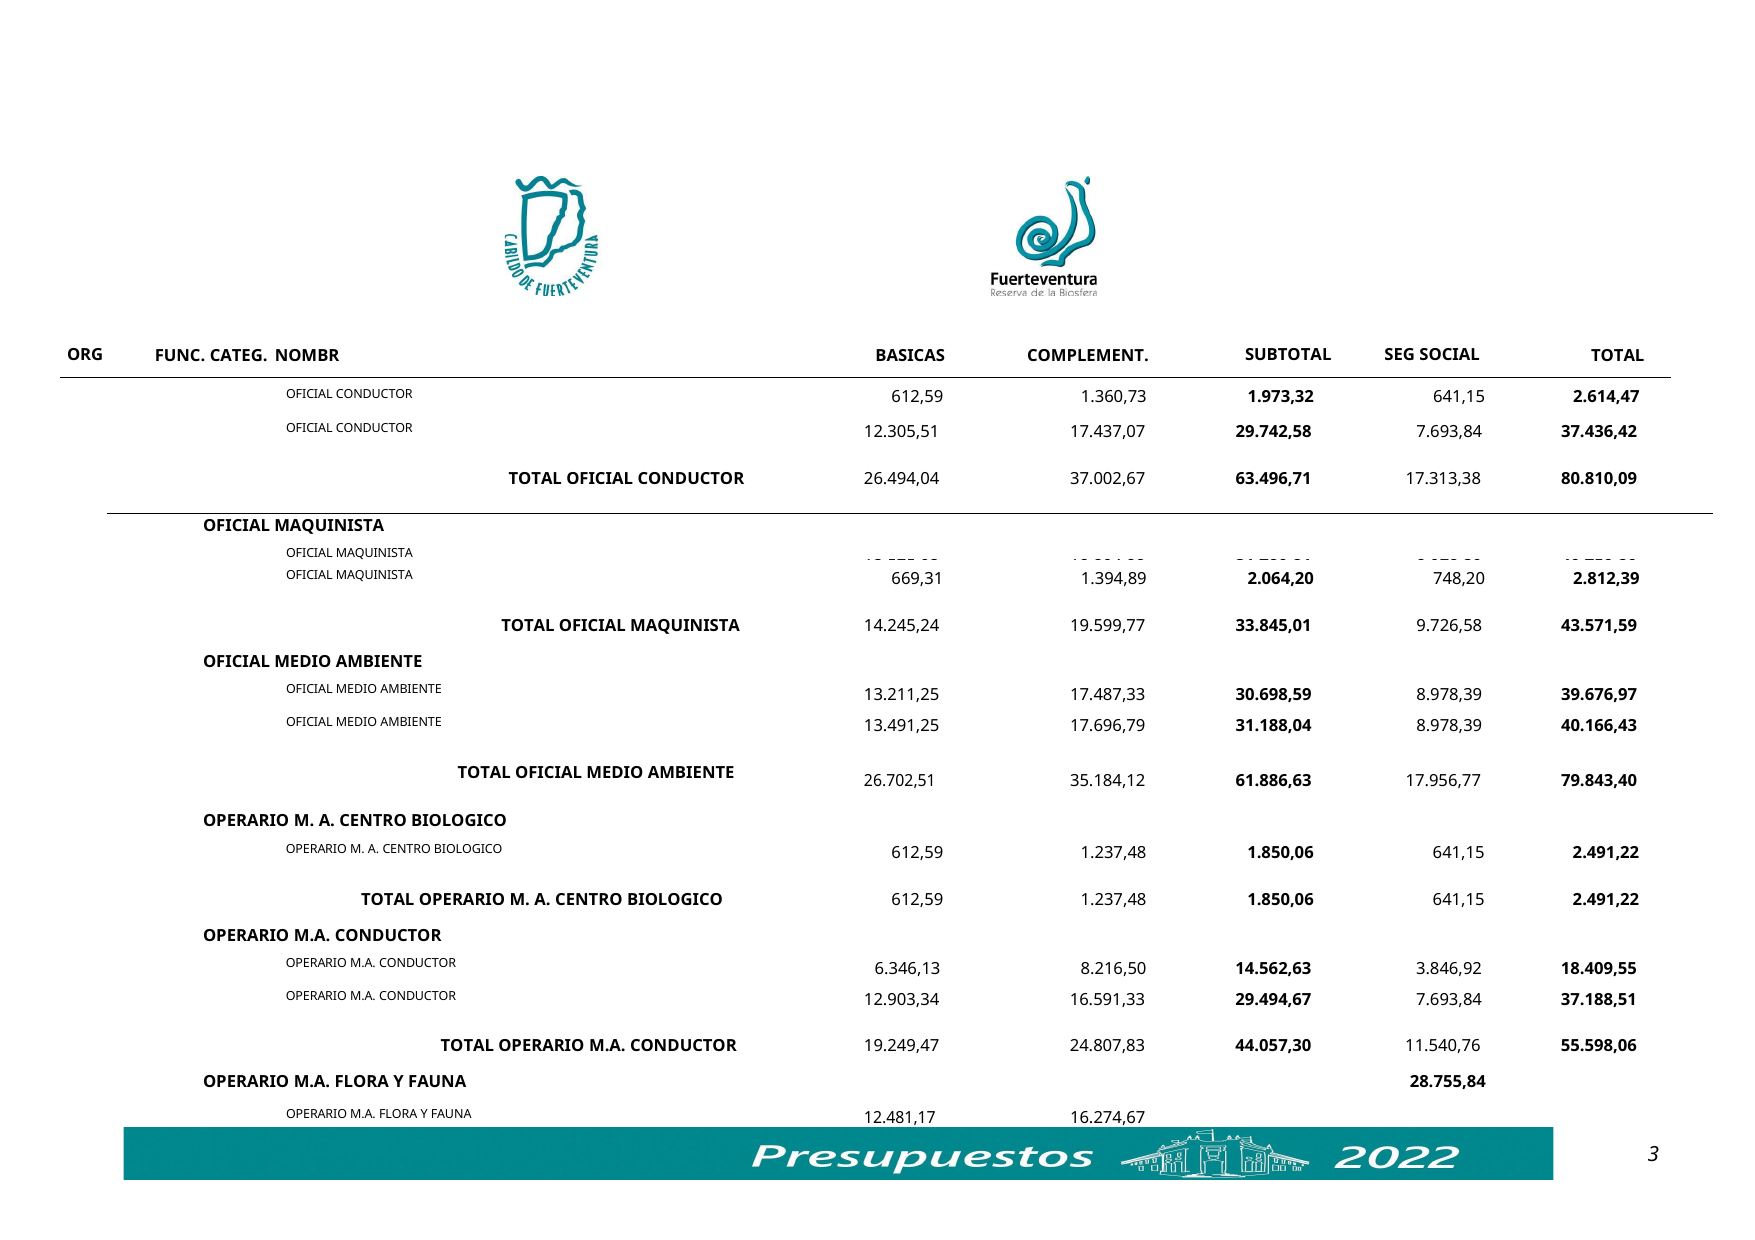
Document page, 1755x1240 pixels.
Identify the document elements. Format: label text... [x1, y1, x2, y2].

table_cell 1.360,73 [993, 378, 1199, 413]
table_cell 14.562,63 [1196, 917, 1368, 981]
table_cell [480, 707, 821, 743]
table_header SEG SOCIAL [1364, 340, 1529, 377]
table_cell 9.726,58 [1364, 601, 1529, 643]
table_header OPERARIO M. A. CENTRO BIOLOGICO [197, 836, 821, 875]
table_cell 2.491,22 [1526, 875, 1662, 917]
table_header 2.491,22 [1526, 836, 1662, 875]
table_cell 55.598,06 [1526, 1022, 1662, 1064]
table_cell 13.575,93 [821, 514, 993, 560]
table_cell 669,31 [821, 560, 993, 601]
table_cell [480, 560, 821, 601]
table_header ORG [60, 340, 131, 377]
table_cell [60, 560, 131, 601]
text OPERARIO M. A. CENTRO BIOLOGICO [203, 809, 1685, 832]
table_cell [60, 707, 131, 743]
table_header TOTAL [1530, 340, 1671, 377]
text 61.886,63 [1235, 768, 1331, 791]
table_cell 12.903,34 [821, 981, 1010, 1022]
table_cell TOTAL OPERARIO M. A. CENTRO BIOLOGICO [197, 875, 821, 917]
table_cell 29.742,58 [1199, 413, 1364, 454]
table_cell 39.676,97 [1530, 643, 1671, 707]
table_cell [60, 378, 131, 413]
table_cell 13.575,93 [821, 496, 993, 513]
table_cell OPERARIO M.A. CONDUCTOR [197, 981, 821, 1022]
table_header COMPLEMENT. [993, 340, 1199, 377]
table_cell 2.812,39 [1530, 560, 1671, 601]
table_cell 12.305,51 [821, 413, 993, 454]
table_cell 18.409,55 [1526, 917, 1662, 981]
table_cell 31.780,81 [1199, 514, 1364, 560]
table_cell [480, 643, 821, 707]
table_cell [60, 454, 131, 496]
table_cell 18.204,88 [993, 514, 1199, 560]
table_cell 748,20 [1364, 560, 1529, 601]
table_cell 19.599,77 [993, 601, 1199, 643]
table_header 612,59 [821, 836, 1010, 875]
table_cell 18.204,88 [993, 496, 1199, 513]
table_cell OPERARIO M.A. CONDUCTOR OPERARIO M.A. CONDUCTOR [197, 917, 821, 981]
table_cell 43.571,59 [1530, 601, 1671, 643]
table_cell 17.696,79 [993, 707, 1199, 743]
table_cell TOTAL OFICIAL MAQUINISTA [480, 601, 821, 643]
table_cell 30.698,59 [1199, 643, 1364, 707]
table_cell 1.394,89 [993, 560, 1199, 601]
table_cell OFICIAL MAQUINISTA OFICIAL MAQUINISTA [131, 514, 479, 560]
table_cell 17.313,38 [1364, 454, 1529, 496]
table_cell 14.245,24 [821, 601, 993, 643]
table_cell 17.487,33 [993, 643, 1199, 707]
table_cell OFICIAL MAQUINISTA [131, 560, 479, 601]
table_cell 8.978,39 [1364, 514, 1529, 560]
table_cell 26.494,04 [821, 454, 993, 496]
table_cell [60, 601, 131, 643]
table_cell 6.346,13 [821, 917, 1010, 981]
table_cell 33.845,01 [1199, 601, 1364, 643]
table_cell 2.614,47 [1530, 378, 1671, 413]
table_cell 31.188,04 [1199, 707, 1364, 743]
text OPERARIO M.A. FLORA Y FAUNA [203, 1070, 1157, 1093]
table_header FUNC. CATEG. NOMBR [131, 340, 479, 377]
table_cell 37.436,42 [1530, 413, 1671, 454]
table_cell OFICIAL MEDIO AMBIENTE OFICIAL MEDIO AMBIENTE [131, 643, 479, 707]
table_header BASICAS [821, 340, 993, 377]
table_cell [60, 413, 131, 454]
table_cell [60, 496, 131, 560]
table_cell 37.002,67 [993, 454, 1199, 496]
table_cell 8.978,39 [1364, 707, 1529, 743]
table_cell TOTAL OFICIAL CONDUCTOR [480, 454, 821, 496]
table_cell 13.211,25 [821, 643, 993, 707]
table_cell 612,59 [821, 875, 1010, 917]
table_cell OFICIAL CONDUCTOR [131, 378, 479, 413]
table_cell [131, 601, 479, 643]
table_header 1.850,06 [1196, 836, 1368, 875]
table_header 641,15 [1368, 836, 1526, 875]
table_cell 16.591,33 [1010, 981, 1196, 1022]
table_cell OFICIAL CONDUCTOR [131, 413, 479, 454]
text 26.702,51 35.184,12 [864, 768, 1157, 791]
table_cell 7.693,84 [1364, 413, 1529, 454]
table_cell [480, 378, 821, 413]
table_cell 40.166,43 [1530, 707, 1671, 743]
table_cell 19.249,47 [821, 1022, 1010, 1064]
table_cell 44.057,30 [1196, 1022, 1368, 1064]
table_cell [60, 643, 131, 707]
table_cell 8.216,50 [1010, 917, 1196, 981]
table_cell 17.437,07 [993, 413, 1199, 454]
table_cell 1.850,06 [1196, 875, 1368, 917]
table_cell 40.759,20 [1530, 496, 1671, 513]
table_cell 7.693,84 [1368, 981, 1526, 1022]
text 79.843,40 [1561, 768, 1685, 791]
table_cell 31.780,81 [1199, 496, 1364, 513]
table_cell [480, 413, 821, 454]
table_cell 1.237,48 [1010, 875, 1196, 917]
table_cell [131, 496, 479, 513]
table_cell 8.978,39 [1364, 643, 1529, 707]
table_cell 612,59 [821, 378, 993, 413]
table_header [480, 340, 821, 377]
table_cell 13.491,25 [821, 707, 993, 743]
table_cell 3.846,92 [1368, 917, 1526, 981]
table_cell 63.496,71 [1199, 454, 1364, 496]
table_cell 11.540,76 [1368, 1022, 1526, 1064]
table_cell TOTAL OPERARIO M.A. CONDUCTOR [197, 1022, 821, 1064]
table_cell 24.807,83 [1010, 1022, 1196, 1064]
table_cell 2.064,20 [1199, 560, 1364, 601]
text 17.956,77 [1405, 768, 1492, 791]
table_cell [131, 454, 479, 496]
table_cell 641,15 [1364, 378, 1529, 413]
table_cell [480, 496, 821, 513]
table_cell OFICIAL MEDIO AMBIENTE [131, 707, 479, 743]
table_cell 1.973,32 [1199, 378, 1364, 413]
table_cell 40.759,20 [1530, 514, 1671, 560]
text TOTAL OFICIAL MEDIO AMBIENTE [457, 761, 779, 784]
table_cell [480, 514, 821, 560]
table_header 1.237,48 [1010, 836, 1196, 875]
table_header SUBTOTAL [1199, 340, 1364, 377]
table_cell 641,15 [1368, 875, 1526, 917]
table_cell 37.188,51 [1526, 981, 1662, 1022]
text 28.755,84 [1409, 1070, 1492, 1093]
table_cell 29.494,67 [1196, 981, 1368, 1022]
table_cell 8.978,39 [1364, 496, 1529, 513]
table_cell 80.810,09 [1530, 454, 1671, 496]
text OPERARIO M.A. FLORA Y FAUNA 12.481,17 16.274,67 [286, 1101, 1157, 1127]
